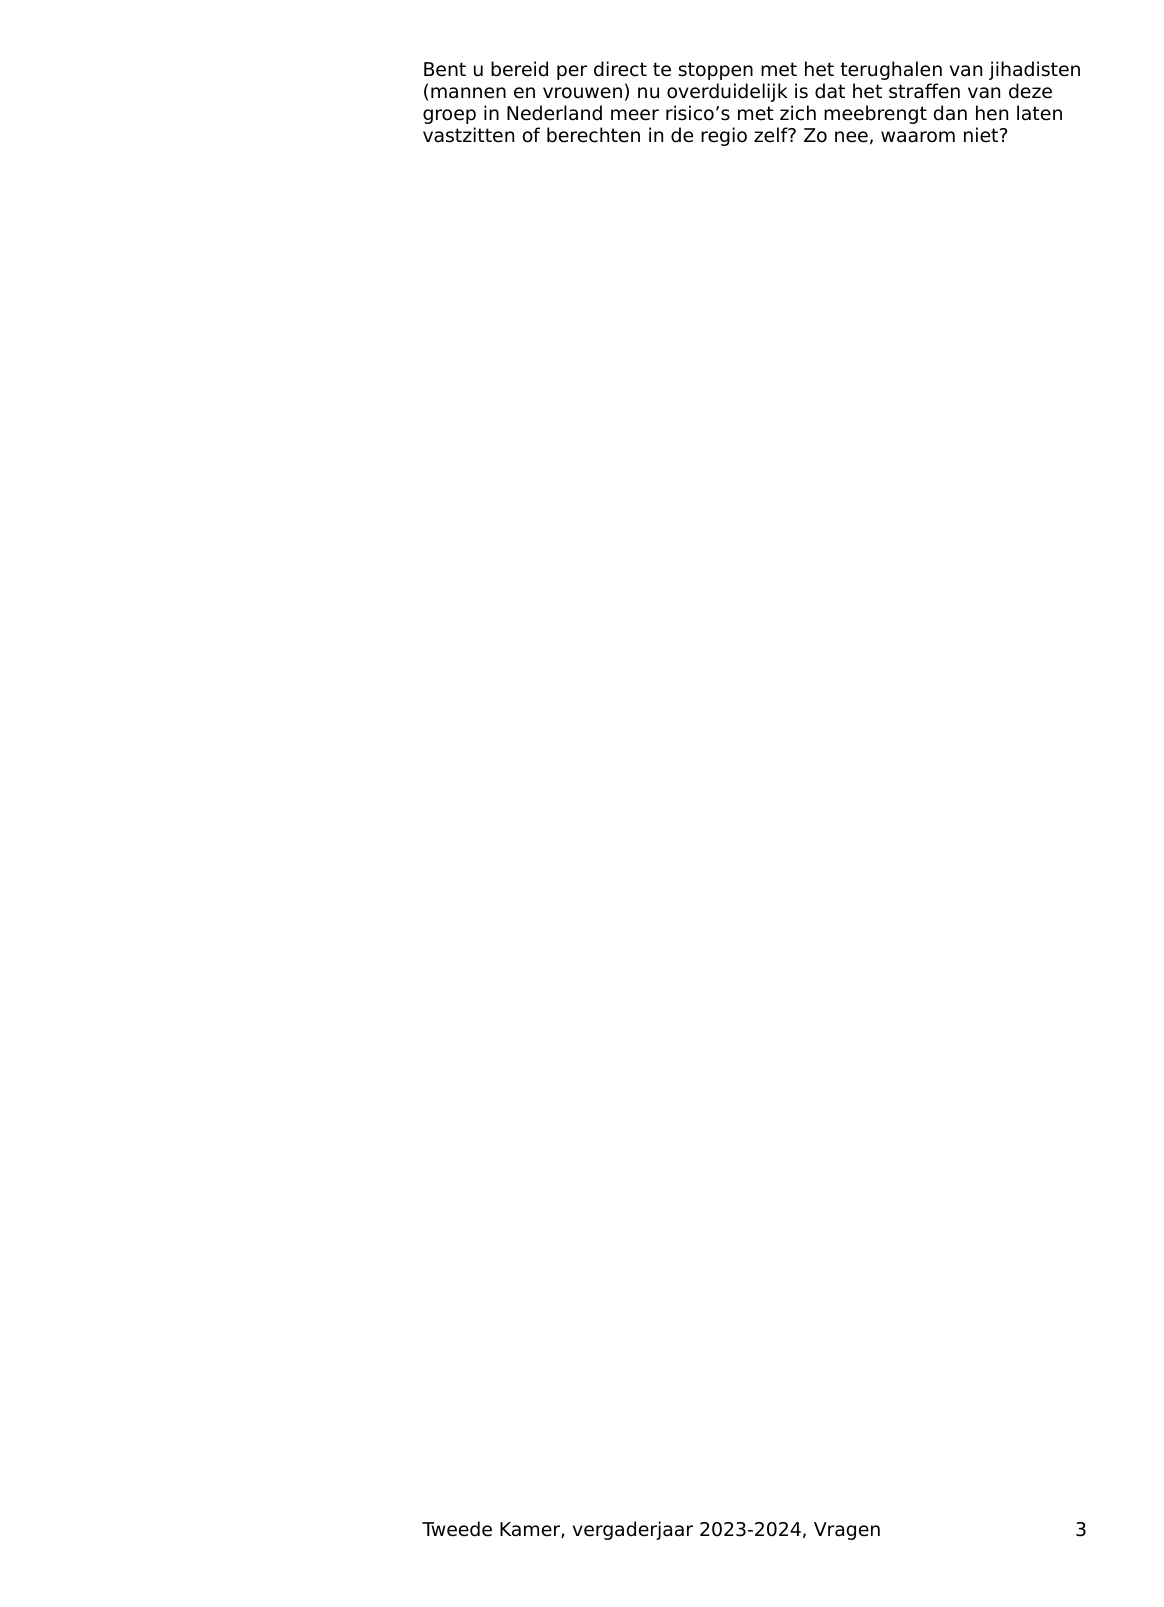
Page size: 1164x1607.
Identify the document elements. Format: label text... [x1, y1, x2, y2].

text Bent u bereid per direct te stoppen met het terughalen van jihadisten (mannen en vrouwen) nu overduidelijk is dat het straffen van deze groep in Nederland meer risico’s met zich meebrengt dan hen laten vastzitten of berechten in de regio zelf? Zo nee, waarom niet? [422, 59, 1087, 147]
